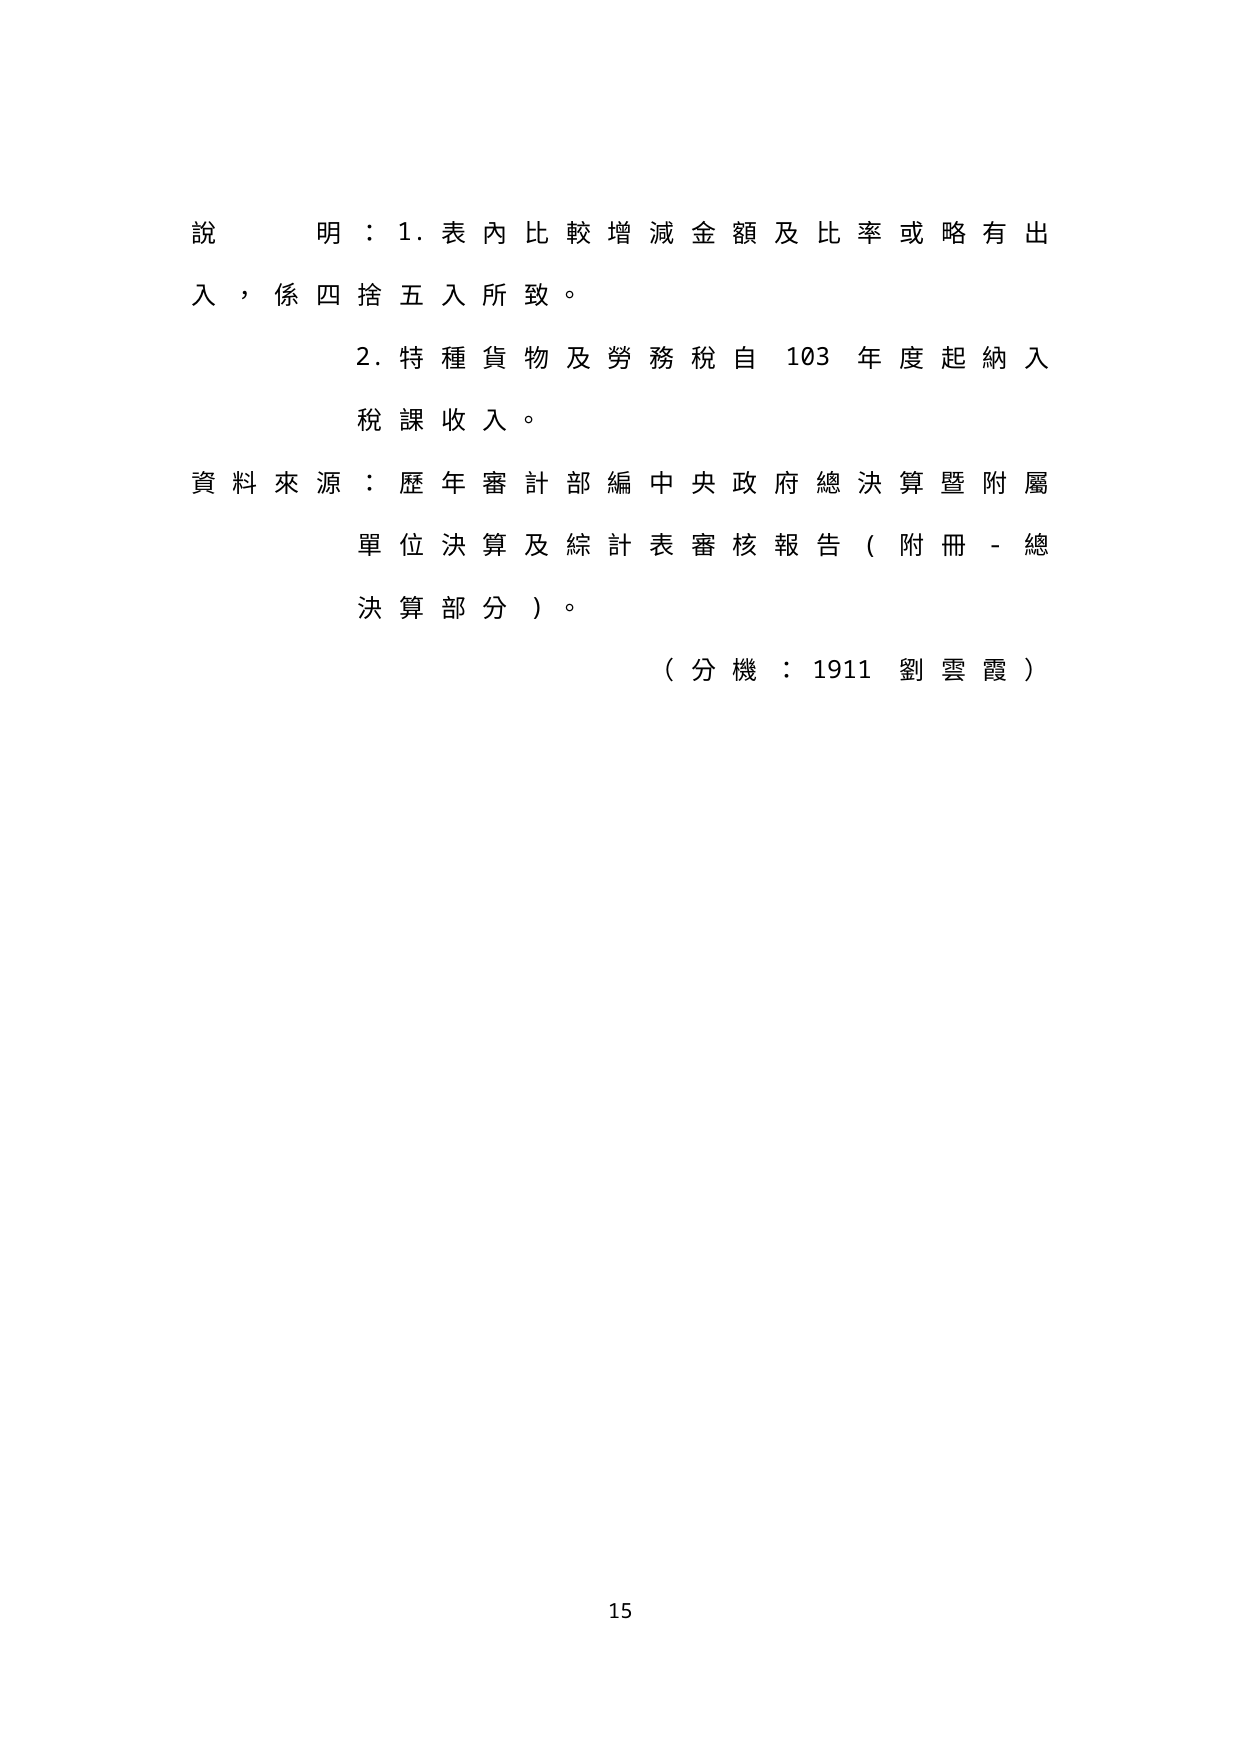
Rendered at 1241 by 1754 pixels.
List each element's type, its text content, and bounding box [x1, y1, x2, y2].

text 說 明：1.表內比較增減金額及比率或略有出入，係四捨五入所致。 [183, 189, 1058, 314]
text 2.特種貨物及勞務稅自103年度起納入稅課收入。 [308, 314, 1058, 439]
text 資料來源：歷年審計部編中央政府總決算暨附屬單位決算及綜計表審核報告(附冊-總決算部分)。 [183, 439, 1058, 627]
text （分機：1911 劉雲霞） [183, 627, 1058, 689]
